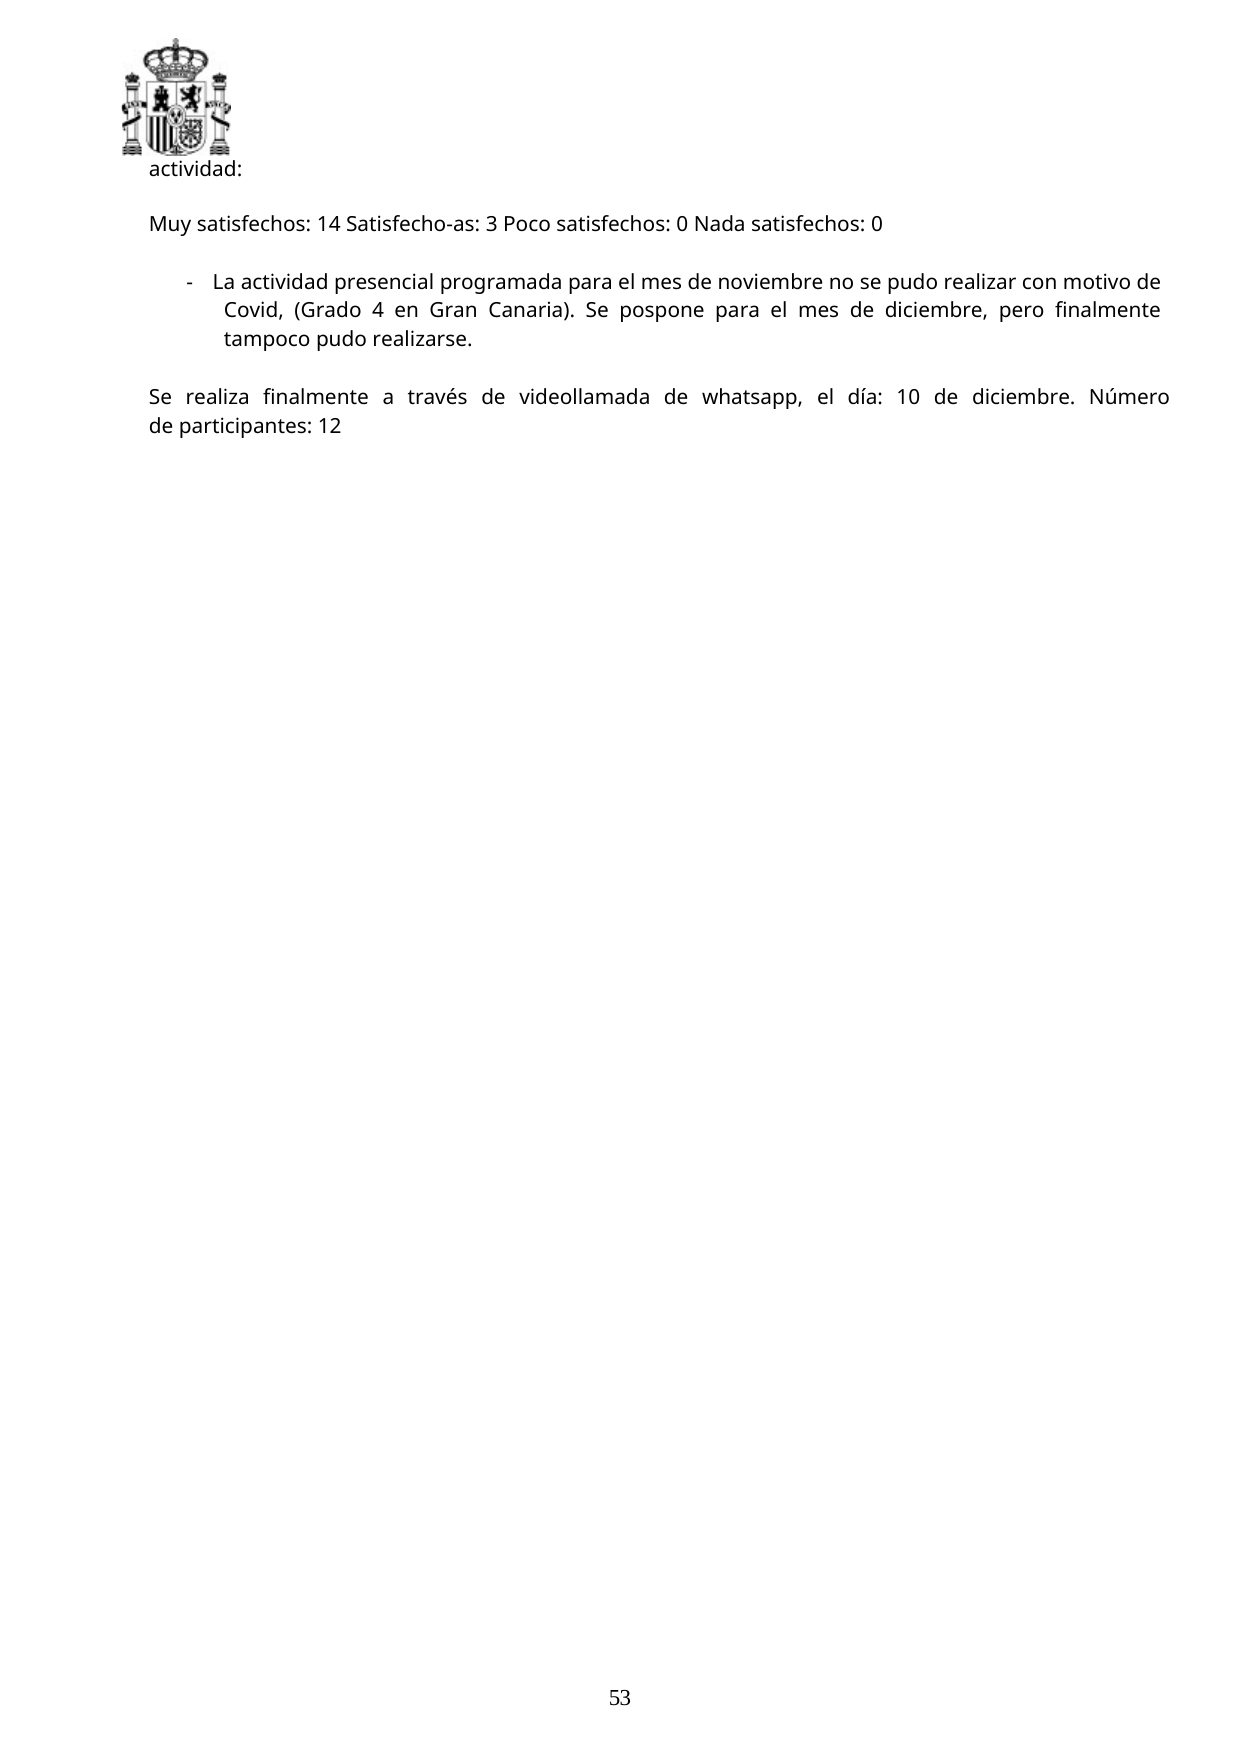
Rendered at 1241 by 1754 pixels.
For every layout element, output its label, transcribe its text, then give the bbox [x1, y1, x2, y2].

picture [121, 38, 231, 156]
text - La actividad presencial programada para el mes de noviembre no se pudo realizar con motivo de Covid, (Grado 4 en Gran Canaria). Se pospone para el mes de diciembre, pero finalmente tampoco pudo realizarse. [186, 267, 1162, 353]
text Muy satisfechos: 14 Satisfecho-as: 3 Poco satisfechos: 0 Nada satisfechos: 0 [149, 213, 1186, 237]
text Se realiza finalmente a través de videollamada de whatsapp, el día: 10 de diciembre. Número de participantes: 12 [149, 382, 1186, 439]
list actividad: [149, 154, 407, 183]
